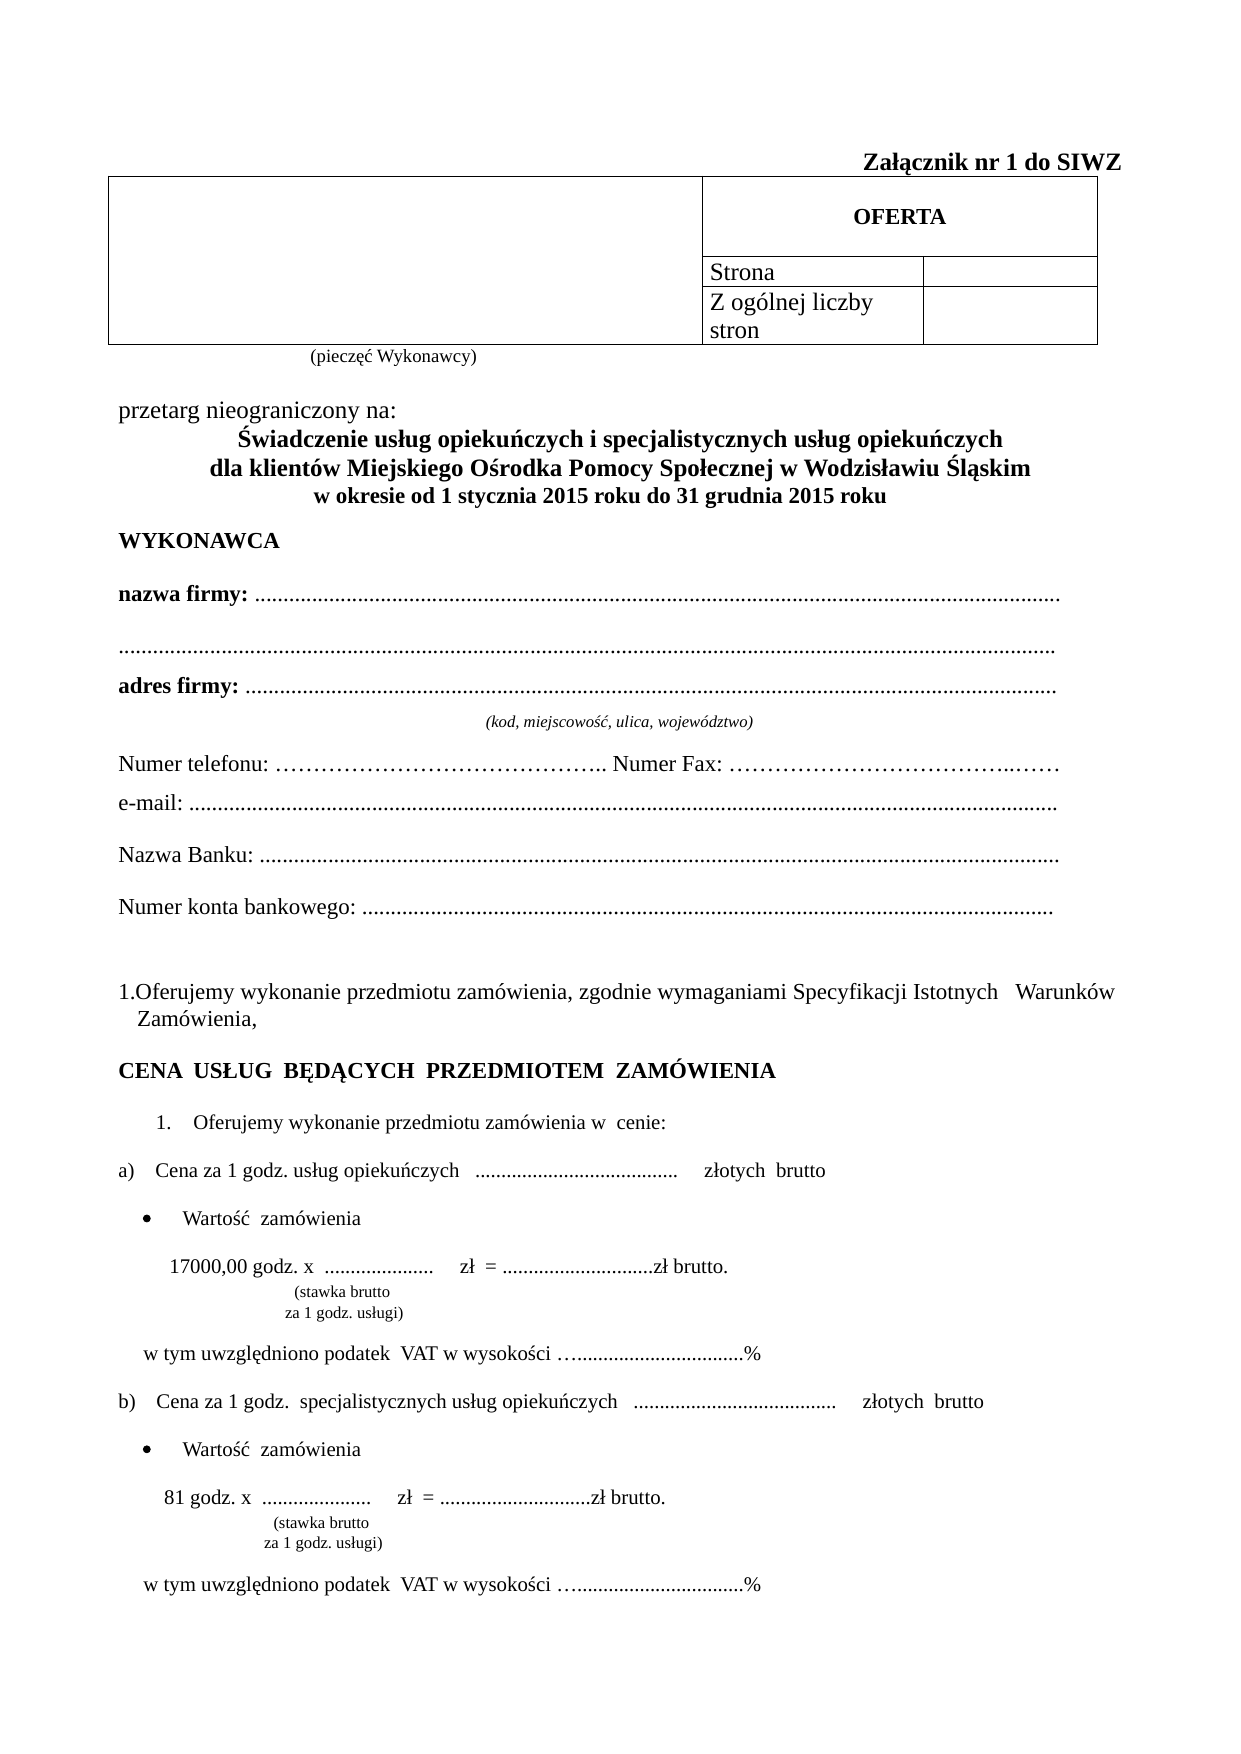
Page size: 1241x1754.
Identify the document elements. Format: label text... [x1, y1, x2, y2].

list Wartość zamówienia [143, 1206, 1122, 1230]
text 17000,00 godz. x ..................... zł = .............................zł brutto. [143, 1254, 1122, 1278]
table_cell Strona [703, 257, 923, 286]
text adres firmy: .............................................................................................................................................. [118, 672, 1122, 698]
text Świadczenie usług opiekuńczych i specjalistycznych usług opiekuńczych [118, 424, 1122, 453]
text 81 godz. x ..................... zł = .............................zł brutto. [143, 1485, 1122, 1509]
text w tym uwzględniono podatek VAT w wysokości …................................% [143, 1572, 1122, 1596]
text .................................................................................................................................................................... [118, 633, 1122, 659]
text (stawka brutto [143, 1278, 1122, 1302]
table_cell Z ogólnej liczby stron [703, 287, 923, 344]
text CENA USŁUG BĘDĄCYCH PRZEDMIOTEM ZAMÓWIENIA [118, 1031, 1117, 1084]
text [118, 1596, 1122, 1624]
text w okresie od 1 stycznia 2015 roku do 31 grudnia 2015 roku [118, 482, 1082, 508]
text nazwa firmy: ............................................................................................................................................. [118, 580, 1122, 606]
list Wartość zamówienia [143, 1437, 1122, 1461]
list Oferujemy wykonanie przedmiotu zamówienia w cenie: [156, 1110, 1122, 1134]
text Załącznik nr 1 do SIWZ [118, 147, 1122, 176]
text (kod, miejscowość, ulica, województwo) [118, 712, 1122, 731]
table_cell [924, 257, 1097, 286]
text za 1 godz. usługi) [143, 1533, 1122, 1552]
text przetarg nieograniczony na: [118, 395, 1122, 424]
text a) Cena za 1 godz. usług opiekuńczych ....................................... złotych brutto [118, 1158, 1122, 1182]
text e-mail: ........................................................................................................................................................ [118, 789, 1122, 816]
text 1.Oferujemy wykonanie przedmiotu zamówienia, zgodnie wymaganiami Specyfikacji Istotnych Warunków Zamówienia, [118, 978, 1117, 1031]
text b) Cena za 1 godz. specjalistycznych usług opiekuńczych ....................................... złotych brutto [118, 1389, 1122, 1413]
text dla klientów Miejskiego Ośrodka Pomocy Społecznej w Wodzisławiu Śląskim [118, 453, 1122, 482]
table_header [109, 177, 702, 344]
text w tym uwzględniono podatek VAT w wysokości …................................% [143, 1341, 1122, 1365]
table_cell [924, 287, 1097, 344]
text WYKONAWCA [118, 527, 1122, 553]
text (pieczęć Wykonawcy) [118, 345, 1122, 367]
text (stawka brutto [143, 1509, 1122, 1533]
table_header OFERTA [703, 177, 1097, 256]
text Numer konta bankowego: ......................................................................................................................... [118, 893, 1122, 920]
text za 1 godz. usługi) [143, 1302, 1122, 1322]
text Numer telefonu: …………………………………….. Numer Fax: ………………………………..…… [118, 750, 1122, 776]
text Nazwa Banku: ............................................................................................................................................ [118, 841, 1122, 868]
